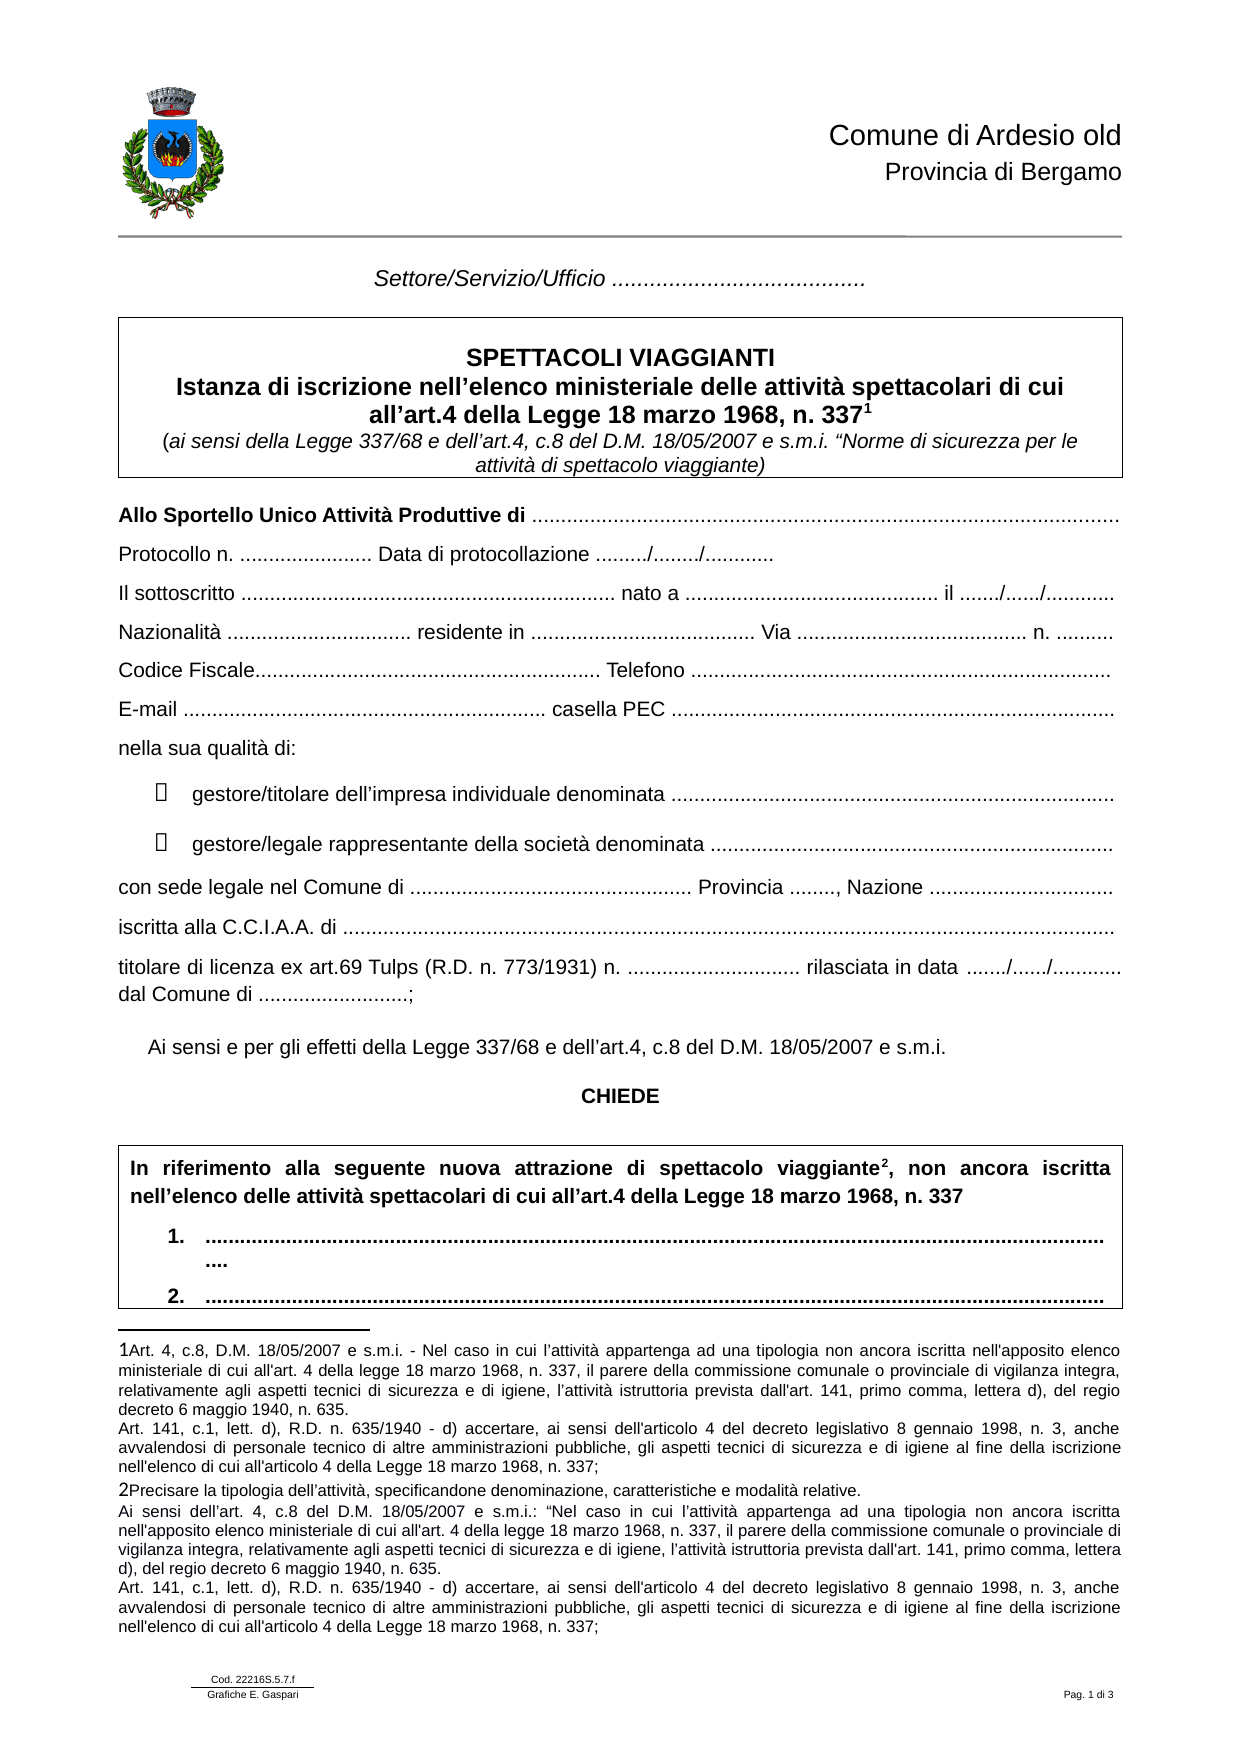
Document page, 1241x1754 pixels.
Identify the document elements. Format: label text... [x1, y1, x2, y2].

text Provincia di Bergamo [224, 157, 1122, 185]
text Nazionalità ................................ residente in ....................................... Via ........................................ n. .......... [118, 619, 1122, 643]
text Ai sensi e per gli effetti della Legge 337/68 e dell’art.4, c.8 del D.M. 18/05/2007 e s.m.i. [118, 1035, 1122, 1059]
text Settore/Servizio/Ufficio ........................................ [118, 265, 1122, 291]
picture [122, 87, 224, 219]
text con sede legale nel Comune di ................................................. Provincia ........, Nazione ................................ [118, 875, 1122, 899]
table_header SPETTACOLI VIAGGIANTI Istanza di iscrizione nell’elenco ministeriale delle attività spettacolari di cui all’art.4 della Legge 18 marzo 1968, n. 337 (ai sensi della Legge 337/68 e dell’art.4, c.8 del D.M. 18/05/2007 e s.m.i. “Norme di sicurezza per le attività di spettacolo viaggiante) [119, 318, 1122, 477]
text nella sua qualità di: [118, 736, 1122, 760]
text  gestore/legale rappresentante della società denominata ...................................................................... [153, 825, 1122, 859]
text iscritta alla C.C.I.A.A. di ...................................................................................................................................... [118, 915, 1122, 939]
text Allo Sportello Unico Attività Produttive di [118, 503, 1122, 527]
text Comune di Ardesio old [224, 118, 1122, 152]
text  gestore/titolare dell’impresa individuale denominata ............................................................................. [153, 775, 1122, 809]
text titolare di licenza ex art.69 Tulps (R.D. n. 773/1931) n. .............................. rilasciata in data ......./....../............ dal Comune di ..........................; [118, 955, 1122, 1006]
text Protocollo n. ....................... Data di protocollazione ........./......../............ [118, 542, 1122, 566]
table_header In riferimento alla seguente nuova attrazione di spettacolo viaggiante, non ancora iscritta nell’elenco delle attività spettacolari di cui all’art.4 della Legge 18 marzo 1968, n. 337 ................................................................................................................................................................ ................................................................................................................................................................ ................................................................................................................................................................ ................................................................................................................................................................ l’attivazione della C.C.P.V.L.P.S. al fine dell’iscrizione nell’elenco ministeriale ex art. 4, L. 337/68, affinché verifichi l’idoneità della documentazione tecnica illustrativa e certificativa allegata, sottoscritta da professionista abilitato, direttamente o tramite apposita certificazione da parte di organismo di certificazione accreditato, atta a dimostrare la sussistenza dei requisiti tecnici di cui all'art.3 del D.M. 18/05/2007 e s.m.i., comprensiva di: copia del manuale di uso e manutenzione dell’attività, redatto dal costruttore con le istruzioni complete, incluse quelle relative al montaggio e smontaggio, al funzionamento e alla manutenzione; copia del libretto dell’attività. sottoponga l’attività ad un controllo di regolare funzionamento nelle ordinarie condizioni di esercizio, accertando l’esistenza di un verbale di collaudo redatto da professionista abilitato o di apposita certificazione da parte di organismo di certificazione accreditato. Il controllo viene richiesto a partire dal giorno ....../....../............ Ai fini della competenza della Commissione, si evidenzia che la capienza presunta di ogni singola attrazione è  inferiore  superiore ai 1.300 posti. [119, 1146, 1122, 1308]
text Codice Fiscale............................................................ Telefono ......................................................................... [118, 658, 1122, 682]
subtitle CHIEDE [118, 1084, 1122, 1108]
text E-mail ............................................................... casella PEC ............................................................................. [118, 697, 1122, 721]
text Il sottoscritto ................................................................. nato a ............................................ il ......./....../............ [118, 581, 1122, 604]
